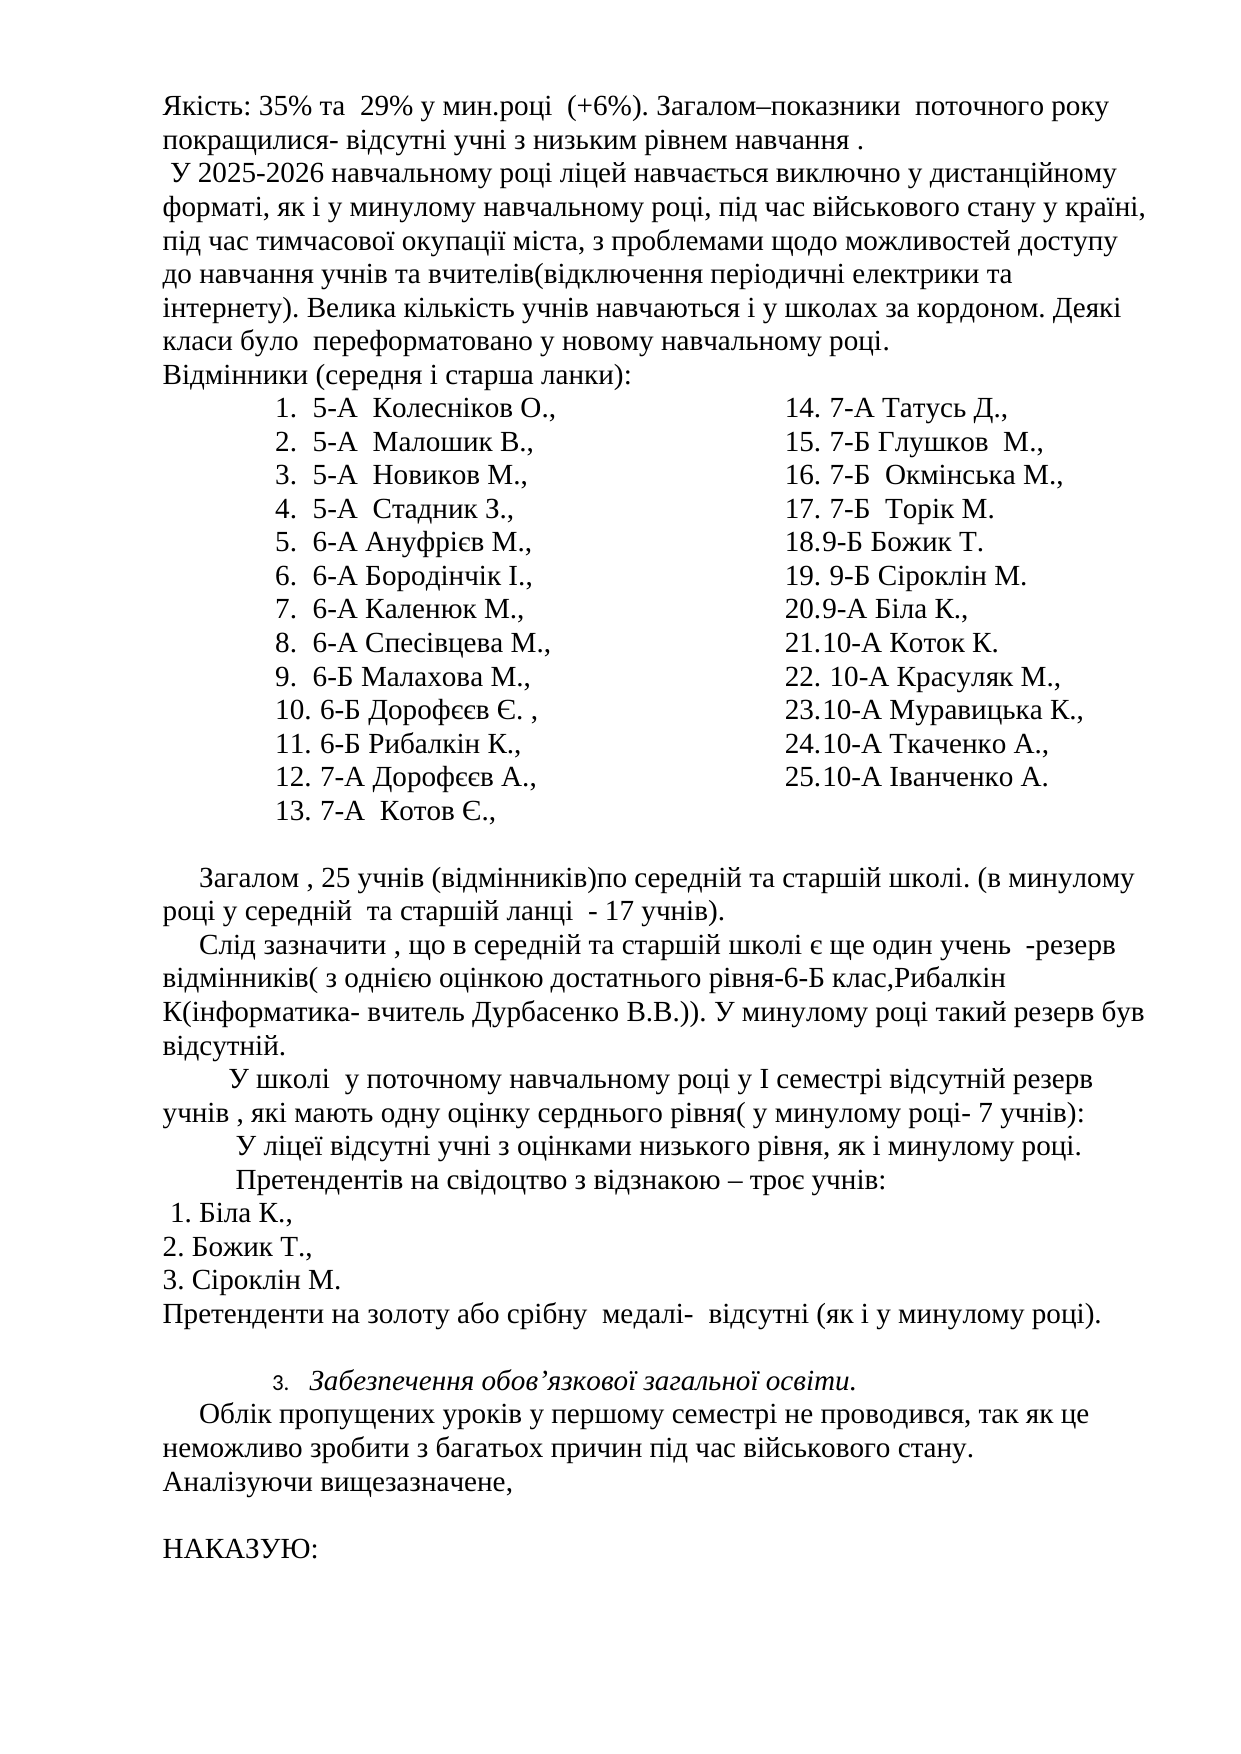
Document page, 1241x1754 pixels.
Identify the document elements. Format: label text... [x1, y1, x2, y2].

list 10-А Ткаченко А., [784, 726, 1152, 759]
list 5-А Малошик В., [275, 424, 642, 457]
list 9-Б Божик Т. [784, 524, 1152, 558]
list 7-А Татусь Д., [784, 390, 1152, 424]
text Якість: 35% та 29% у мин.році (+6%). Загалом–показники поточного року покращилися- відсутні учні з низьким рівнем навчання . [162, 88, 1152, 156]
list 10-А Іванченко А. [784, 759, 1152, 793]
text У 2025-2026 навчальному році ліцей навчається виключно у дистанційному форматі, як і у минулому навчальному році, під час військового стану у країні, під час тимчасової окупації міста, з проблемами щодо можливостей доступу до навчання учнів та вчителів(відключення періодичні електрики та інтернету). Велика кількість учнів навчаються і у школах за кордоном. Деякі класи було переформатовано у новому навчальному році. [162, 156, 1152, 357]
list 6-Б Малахова М., [275, 659, 642, 692]
list 6-Б Рибалкін К., [275, 726, 642, 759]
text Претендентів на свідоцтво з відзнакою – троє учнів: [162, 1162, 1152, 1195]
list 6-А Спесівцева М., [275, 625, 642, 659]
text Відмінники (середня і старша ланки): [162, 357, 1152, 390]
list 6-А Бородінчік І., [275, 558, 642, 592]
list 9-Б Сіроклін М. [784, 558, 1152, 592]
list 9-А Біла К., [784, 592, 1152, 625]
text У школі у поточному навчальному році у І семестрі відсутній резерв учнів , які мають одну оцінку серднього рівня( у минулому році- 7 учнів): [162, 1061, 1152, 1128]
list 7-Б Окмінська М., [784, 457, 1152, 491]
list 5-А Новиков М., [275, 457, 642, 491]
text 3. Сіроклін М. [162, 1262, 1152, 1296]
list 5-А Стадник З., [275, 491, 642, 524]
list 7-А Котов Є., [275, 793, 642, 826]
text 1. Біла К., [162, 1195, 1152, 1229]
text 2. Божик Т., [162, 1229, 1152, 1262]
list 6-А Ануфрієв М., [275, 524, 642, 558]
list Забезпечення обов’язкової загальної освіти. [272, 1363, 1152, 1397]
list 10-А Муравицька К., [784, 692, 1152, 726]
text Слід зазначити , що в середній та старшій школі є ще один учень -резерв відмінників( з однією оцінкою достатнього рівня-6-Б клас,Рибалкін К(інформатика- вчитель Дурбасенко В.В.)). У минулому році такий резерв був відсутній. [162, 927, 1152, 1061]
text НАКАЗУЮ: [162, 1531, 1152, 1564]
list 7-Б Торік М. [784, 491, 1152, 524]
list 6-А Каленюк М., [275, 592, 642, 625]
list 10-А Красуляк М., [784, 659, 1152, 692]
text Претенденти на золоту або срібну медалі- відсутні (як і у минулому році). [162, 1296, 1152, 1329]
list 7-А Дорофєєв А., [275, 759, 642, 793]
text Аналізуючи вищезазначене, [162, 1464, 1152, 1497]
list 10-А Коток К. [784, 625, 1152, 659]
text У ліцеї відсутні учні з оцінками низького рівня, як і минулому році. [162, 1128, 1152, 1162]
text Загалом , 25 учнів (відмінників)по середній та старшій школі. (в минулому році у середній та старшій ланці - 17 учнів). [162, 860, 1152, 927]
list 5-А Колесніков О., [275, 390, 642, 424]
text Облік пропущених уроків у першому семестрі не проводився, так як це неможливо зробити з багатьох причин під час військового стану. [162, 1397, 1152, 1464]
list 7-Б Глушков М., [784, 424, 1152, 457]
list 6-Б Дорофєєв Є. , [275, 692, 642, 726]
